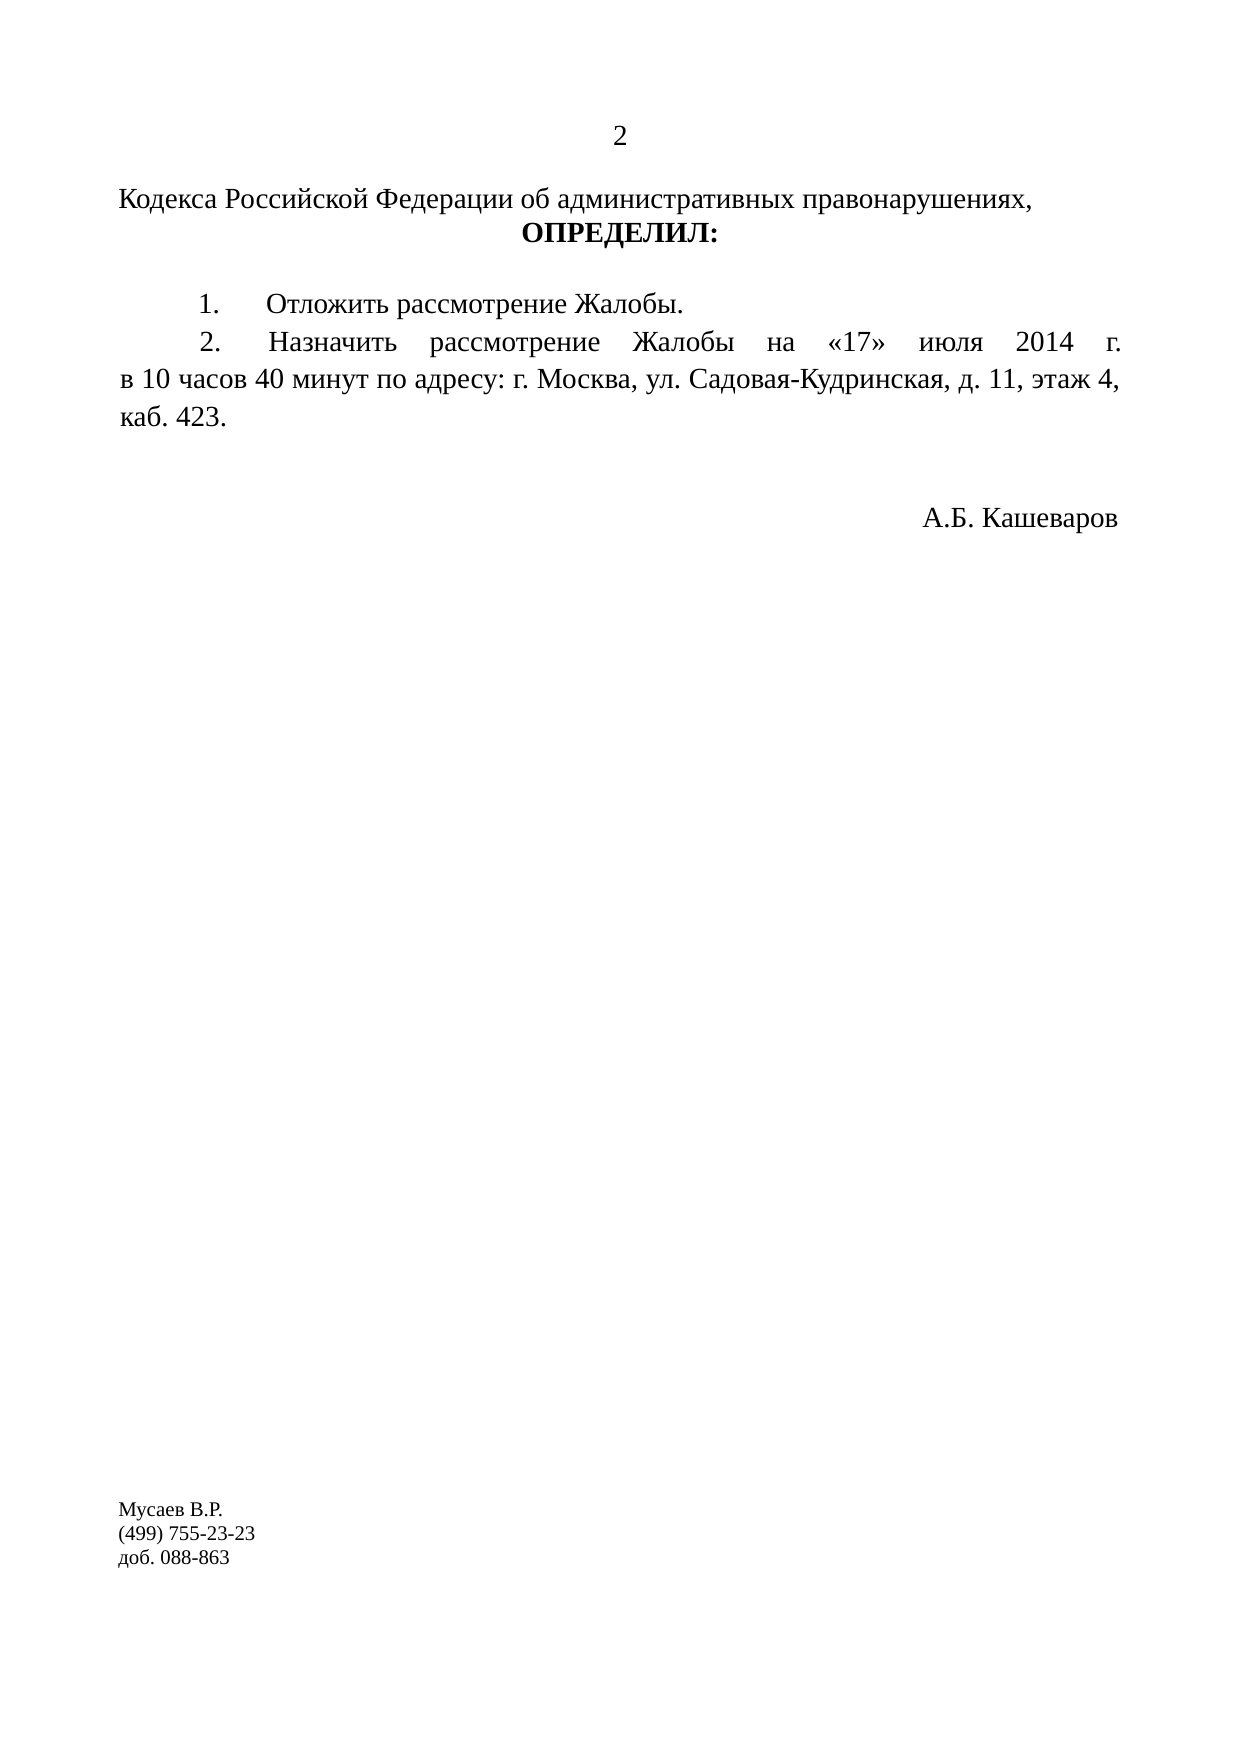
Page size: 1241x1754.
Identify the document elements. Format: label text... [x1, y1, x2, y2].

text доб. 088-863 [118, 1545, 1122, 1569]
text Мусаев В.Р. [118, 1497, 1122, 1521]
text (499) 755-23-23 [118, 1521, 1122, 1545]
list Назначить рассмотрение Жалобы на «17» июля 2014 г. в 10 часов 40 минут по адресу: г. Москва, ул. Садовая-Кудринская, д. 11, этаж 4, каб. 423. [120, 319, 1122, 433]
text ОПРЕДЕЛИЛ: [118, 215, 1122, 248]
text 1. Отложить рассмотрение Жалобы. [118, 282, 1122, 319]
text А.Б. Кашеваров [118, 500, 1122, 534]
text Кодекса Российской Федерации об административных правонарушениях, [118, 181, 1122, 215]
